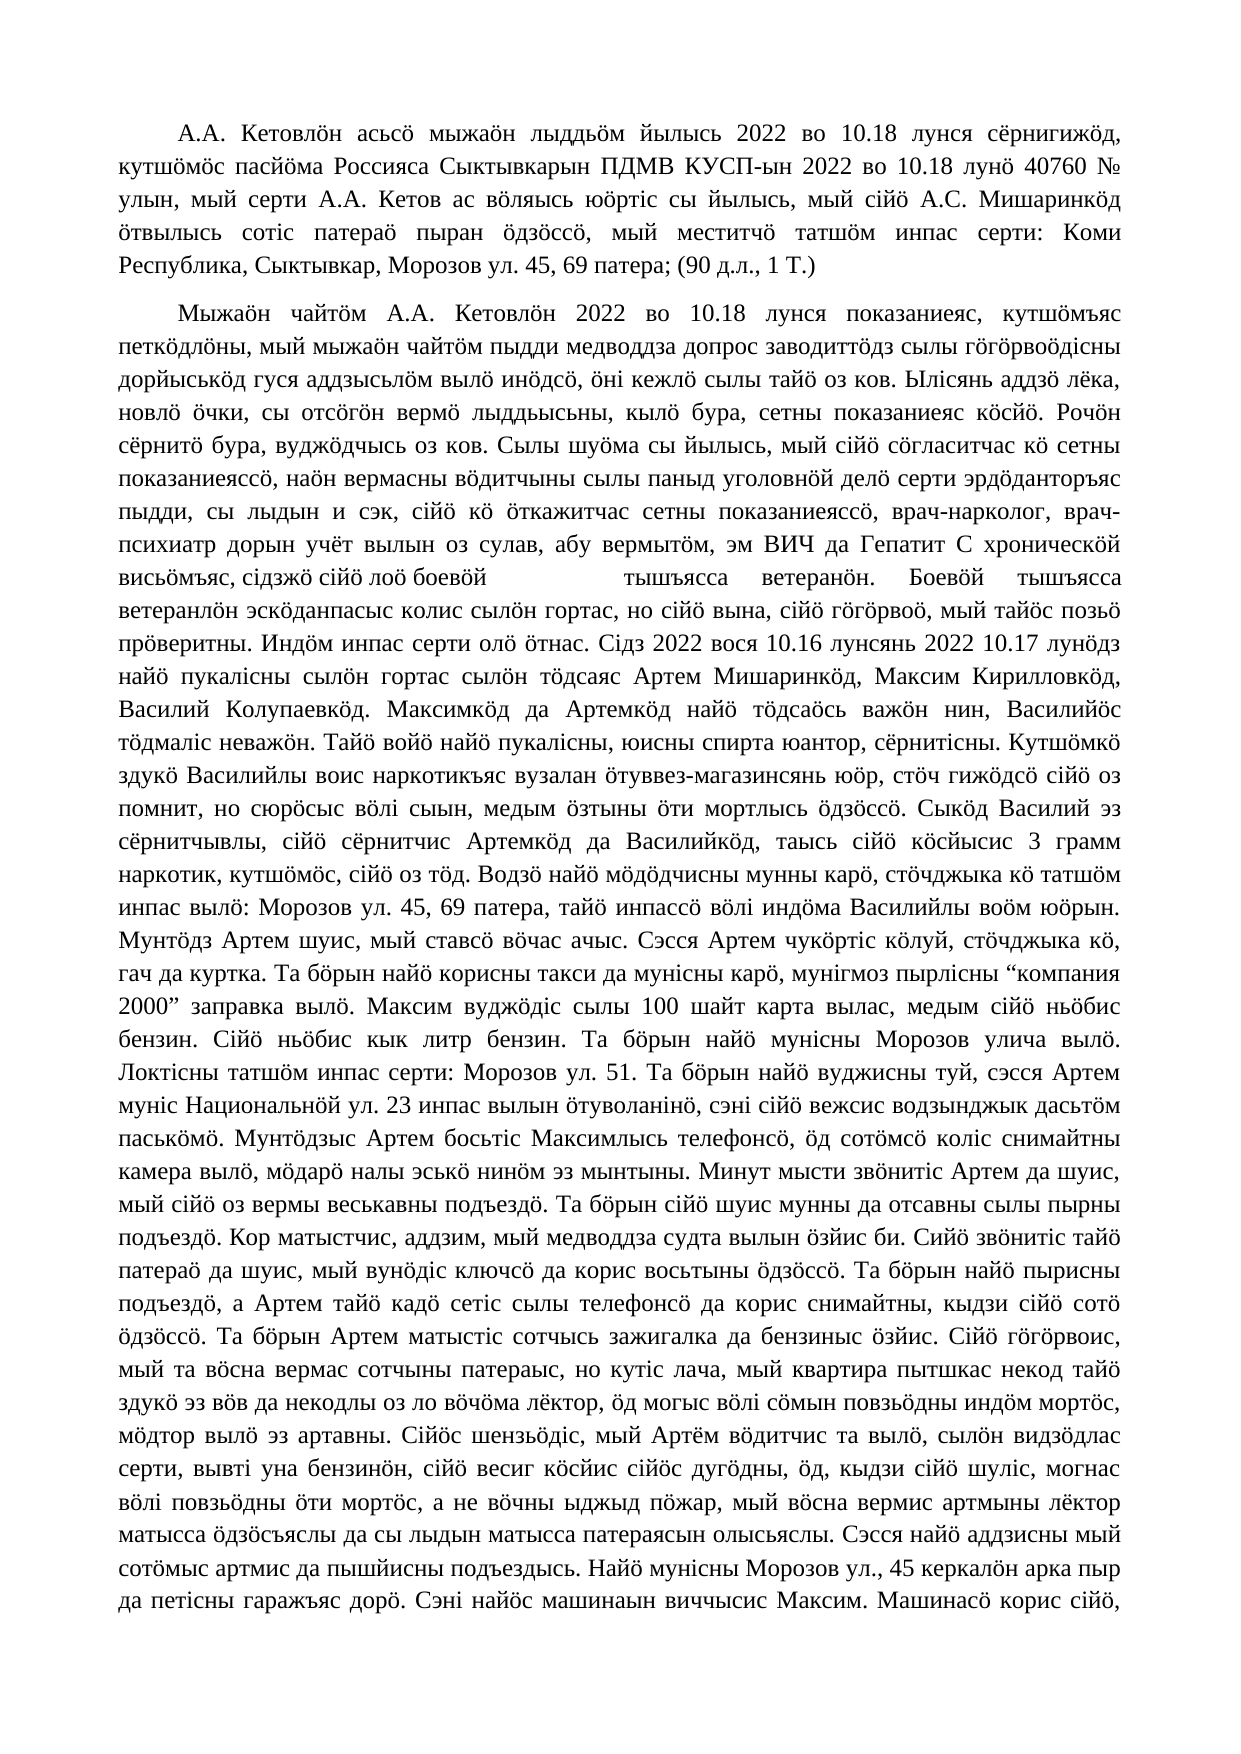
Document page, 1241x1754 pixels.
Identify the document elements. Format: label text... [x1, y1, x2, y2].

text А.А. Кетовлӧн асьсӧ мыжаӧн лыддьӧм йылысь 2022 во 10.18 лунся сёрнигижӧд, кутшӧмӧс пасйӧма Россияса Сыктывкарын ПДМВ КУСП-ын 2022 во 10.18 лунӧ 40760 № улын, мый серти А.А. Кетов ас вӧляысь юӧртіс сы йылысь, мый сійӧ А.С. Мишаринкӧд ӧтвылысь сотіс патераӧ пыран ӧдзӧссӧ, мый меститчӧ татшӧм инпас серти: Коми Республика, Сыктывкар, Морозов ул. 45, 69 патера; (90 д.л., 1 Т.) [118, 118, 1122, 279]
text Мыжаӧн чайтӧм А.А. Кетовлӧн 2022 во 10.18 лунся показаниеяс, кутшӧмъяс петкӧдлӧны, мый мыжаӧн чайтӧм пыдди медводдза допрос заводиттӧдз сылы гӧгӧрвоӧдісны дорйыськӧд гуся аддзысьлӧм вылӧ инӧдсӧ, ӧні кежлӧ сылы тайӧ оз ков. Ылісянь аддзӧ лёка, новлӧ ӧчки, сы отсӧгӧн вермӧ лыддьысьны, кылӧ бура, сетны показаниеяс кӧсйӧ. Рочӧн сёрнитӧ бура, вуджӧдчысь оз ков. Сылы шуӧма сы йылысь, мый сійӧ сӧгласитчас кӧ сетны показаниеяссӧ, наӧн вермасны вӧдитчыны сылы паныд уголовнӧй делӧ серти эрдӧданторъяс пыдди, сы лыдын и сэк, сійӧ кӧ ӧткажитчас сетны показаниеяссӧ, врач-нарколог, врач-психиатр дорын учёт вылын оз сулав, абу вермытӧм, эм ВИЧ да Гепатит С хроническӧй висьӧмъяс, сідзжӧ сійӧ лоӧ боевӧй тышъясса ветеранӧн. Боевӧй тышъясса ветеранлӧн эскӧданпасыс колис сылӧн гортас, но сійӧ вына, сійӧ гӧгӧрвоӧ, мый тайӧс позьӧ прӧверитны. Индӧм инпас серти олӧ ӧтнас. Сідз 2022 вося 10.16 лунсянь 2022 10.17 лунӧдз найӧ пукалісны сылӧн гортас сылӧн тӧдсаяс Артем Мишаринкӧд, Максим Кирилловкӧд, Василий Колупаевкӧд. Максимкӧд да Артемкӧд найӧ тӧдсаӧсь важӧн нин, Василийӧс тӧдмаліс неважӧн. Тайӧ войӧ найӧ пукалісны, юисны спирта юантор, сёрнитісны. Кутшӧмкӧ здукӧ Василийлы воис наркотикъяс вузалан ӧтуввез-магазинсянь юӧр, стӧч гижӧдсӧ сійӧ оз помнит, но сюрӧсыс вӧлі сыын, медым ӧзтыны ӧти мортлысь ӧдзӧссӧ. Сыкӧд Василий эз сёрнитчывлы, сійӧ сёрнитчис Артемкӧд да Василийкӧд, таысь сійӧ кӧсйысис 3 грамм наркотик, кутшӧмӧс, сійӧ оз тӧд. Водзӧ найӧ мӧдӧдчисны мунны карӧ, стӧчджыка кӧ татшӧм инпас вылӧ: Морозов ул. 45, 69 патера, тайӧ инпассӧ вӧлі индӧма Василийлы воӧм юӧрын. Мунтӧдз Артем шуис, мый ставсӧ вӧчас ачыс. Сэсся Артем чукӧртіс кӧлуй, стӧчджыка кӧ, гач да куртка. Та бӧрын найӧ корисны такси да мунісны карӧ, мунігмоз пырлісны “компания 2000” заправка вылӧ. Максим вуджӧдіс сылы 100 шайт карта вылас, медым сійӧ ньӧбис бензин. Сійӧ ньӧбис кык литр бензин. Та бӧрын найӧ мунісны Морозов улича вылӧ. Локтісны татшӧм инпас серти: Морозов ул. 51. Та бӧрын найӧ вуджисны туй, сэсся Артем муніс Национальнӧй ул. 23 инпас вылын ӧтуволанінӧ, сэні сійӧ вежсис водзынджык дасьтӧм паськӧмӧ. Мунтӧдзыс Артем босьтіс Максимлысь телефонсӧ, ӧд сотӧмсӧ коліс снимайтны камера вылӧ, мӧдарӧ налы эськӧ нинӧм эз мынтыны. Минут мысти звӧнитіс Артем да шуис, мый сійӧ оз вермы веськавны подъездӧ. Та бӧрын сійӧ шуис мунны да отсавны сылы пырны подъездӧ. Кор матыстчис, аддзим, мый медводдза судта вылын ӧзйис би. Сийӧ звӧнитіс тайӧ патераӧ да шуис, мый вунӧдіс ключсӧ да корис восьтыны ӧдзӧссӧ. Та бӧрын найӧ пырисны подъездӧ, а Артем тайӧ кадӧ сетіс сылы телефонсӧ да корис снимайтны, кыдзи сійӧ сотӧ ӧдзӧссӧ. Та бӧрын Артем матыстіс сотчысь зажигалка да бензиныс ӧзйис. Сійӧ гӧгӧрвоис, мый та вӧсна вермас сотчыны патераыс, но кутіс лача, мый квартира пытшкас некод тайӧ здукӧ эз вӧв да некодлы оз ло вӧчӧма лёктор, ӧд могыс вӧлі сӧмын повзьӧдны индӧм мортӧс, мӧдтор вылӧ эз артавны. Сійӧс шензьӧдіс, мый Артём вӧдитчис та вылӧ, сылӧн видзӧдлас серти, вывті уна бензинӧн, сійӧ весиг кӧсйис сійӧс дугӧдны, ӧд, кыдзи сійӧ шуліс, могнас вӧлі повзьӧдны ӧти мортӧс, а не вӧчны ыджыд пӧжар, мый вӧсна вермис артмыны лёктор матысса ӧдзӧсъяслы да сы лыдын матысса патераясын олысьяслы. Сэсся найӧ аддзисны мый сотӧмыс артмис да пышйисны подъездысь. Найӧ мунісны Морозов ул., 45 керкалӧн арка пыр да петісны гаражъяс дорӧ. Сэні найӧс машинаын виччысис Максим. Машинасӧ корис сійӧ, [118, 298, 1122, 1614]
